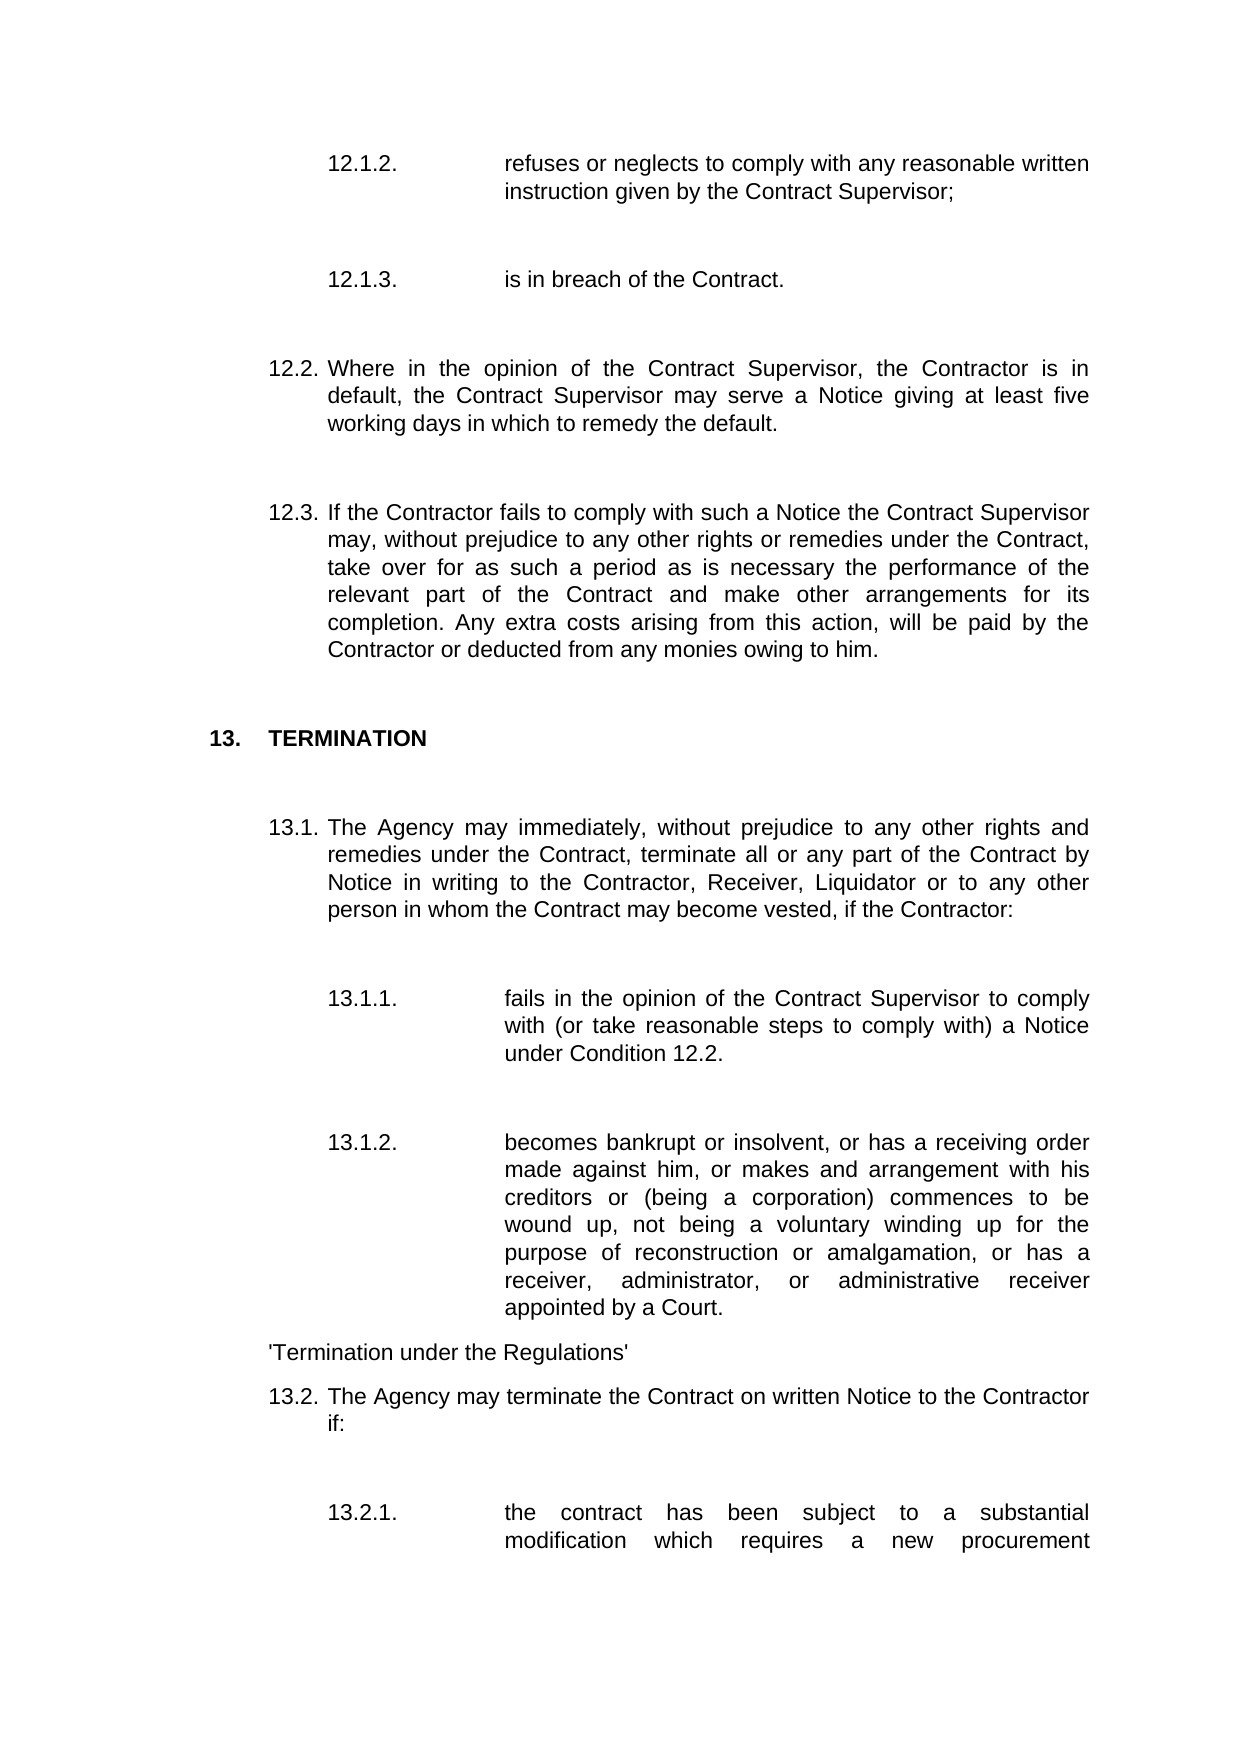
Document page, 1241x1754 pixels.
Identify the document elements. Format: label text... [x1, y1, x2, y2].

list TERMINATION [209, 725, 1090, 751]
list If the Contractor fails to comply with such a Notice the Contract Supervisor may, without prejudice to any other rights or remedies under the Contract, take over for as such a period as is necessary the performance of the relevant part of the Contract and make other arrangements for its completion. Any extra costs arising from this action, will be paid by the Contractor or deducted from any monies owing to him. [268, 498, 1090, 663]
list The Agency may terminate the Contract on written Notice to the Contractor if: [268, 1383, 1090, 1437]
list Where in the opinion of the Contract Supervisor, the Contractor is in default, the Contract Supervisor may serve a Notice giving at least five working days in which to remedy the default. [268, 355, 1090, 436]
list refuses or neglects to comply with any reasonable written instruction given by the Contract Supervisor; [327, 150, 1090, 204]
list the contract has been subject to a substantial modification which requires a new procurement [327, 1499, 1090, 1553]
list becomes bankrupt or insolvent, or has a receiving order made against him, or makes and arrangement with his creditors or (being a corporation) commences to be wound up, not being a voluntary winding up for the purpose of reconstruction or amalgamation, or has a receiver, administrator, or administrative receiver appointed by a Court. [327, 1129, 1090, 1321]
text 'Termination under the Regulations' [193, 1338, 1090, 1365]
list The Agency may immediately, without prejudice to any other rights and remedies under the Contract, terminate all or any part of the Contract by Notice in writing to the Contractor, Receiver, Liquidator or to any other person in whom the Contract may become vested, if the Contractor: [268, 813, 1090, 923]
list fails in the opinion of the Contract Supervisor to comply with (or take reasonable steps to comply with) a Notice under Condition 12.2. [327, 985, 1090, 1066]
list is in breach of the Contract. [327, 266, 1090, 292]
